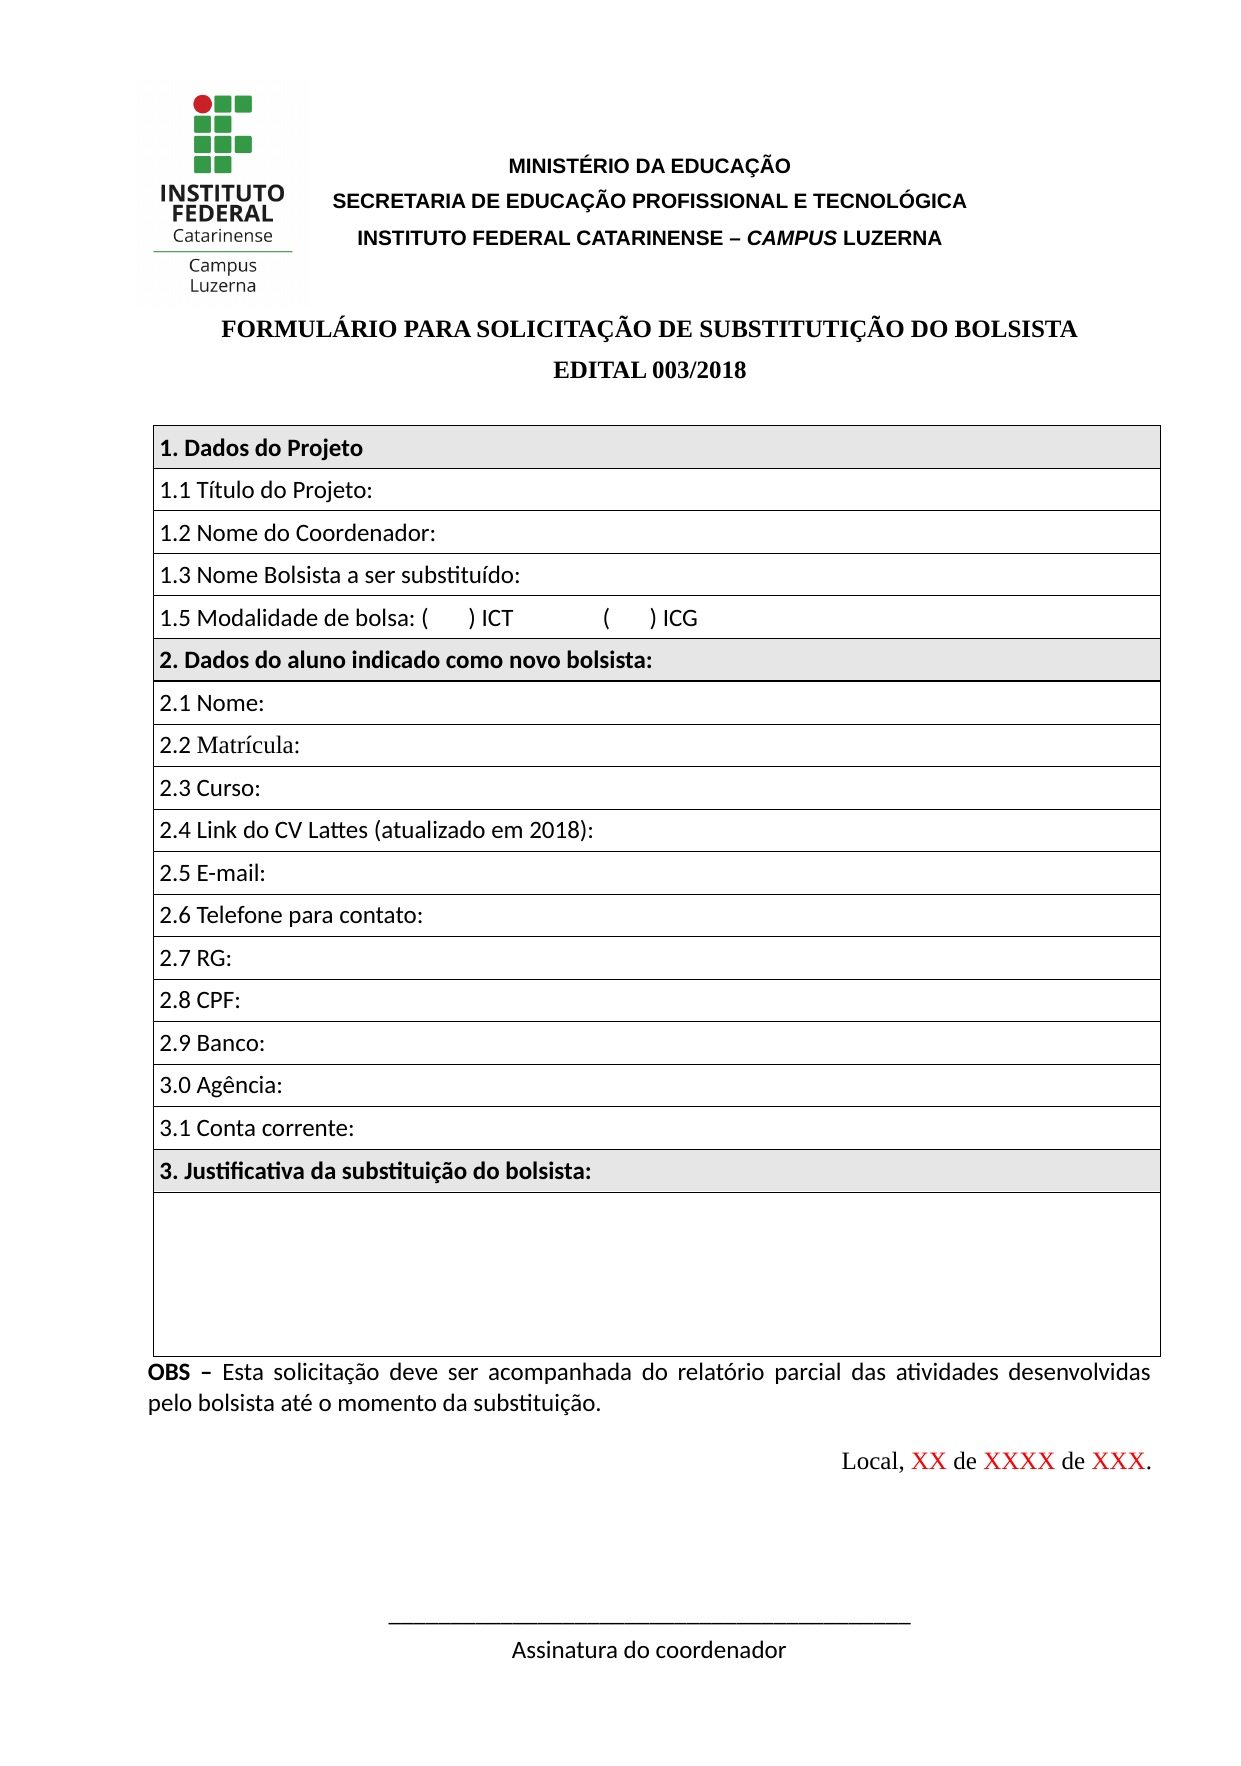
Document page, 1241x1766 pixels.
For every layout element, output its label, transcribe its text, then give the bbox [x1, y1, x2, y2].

table_header 3. Justificativa da substituição do bolsista: [154, 1150, 1160, 1191]
text Assinatura do coordenador [146, 1628, 1152, 1665]
text Local, XX de XXXX de XXX. [148, 1446, 1152, 1475]
table_cell 2.4 Link do CV Lattes (atualizado em 2018): [154, 810, 1160, 851]
table_cell 3.1 Conta corrente: [154, 1107, 1160, 1148]
table_cell 2.5 E-mail: [154, 852, 1160, 893]
table_header 1. Dados do Projeto [154, 426, 1160, 468]
table_cell 2.3 Curso: [154, 767, 1160, 808]
table_cell 2. Dados do aluno indicado como novo bolsista: [154, 639, 1160, 680]
table_cell 2.8 CPF: [154, 980, 1160, 1021]
text EDITAL 003/2018 [148, 355, 1152, 384]
text __________________________________________ [148, 1597, 1152, 1628]
table_cell 3.0 Agência: [154, 1065, 1160, 1106]
table_header 2.1 Nome: [154, 682, 1160, 723]
table_cell 2.7 RG: [154, 937, 1160, 978]
table_cell 2.9 Banco: [154, 1022, 1160, 1063]
table_cell 1.2 Nome do Coordenador: [154, 511, 1160, 553]
table_cell 2.6 Telefone para contato: [154, 895, 1160, 936]
table_cell 1.1 Título do Projeto: [154, 469, 1160, 510]
text FORMULÁRIO PARA SOLICITAÇÃO DE SUBSTITUTIÇÃO DO BOLSISTA [148, 314, 1152, 343]
table_cell 2.2 Matrícula: [154, 725, 1160, 766]
text OBS – Esta solicitação deve ser acompanhada do relatório parcial das atividades desenvolvidas pelo bolsista até o momento da substituição. [148, 1357, 1152, 1418]
table_cell 1.5 Modalidade de bolsa: ( ) ICT ( ) ICG [154, 596, 1160, 638]
table_cell 1.3 Nome Bolsista a ser substituído: [154, 554, 1160, 595]
table_cell [154, 1193, 1160, 1356]
